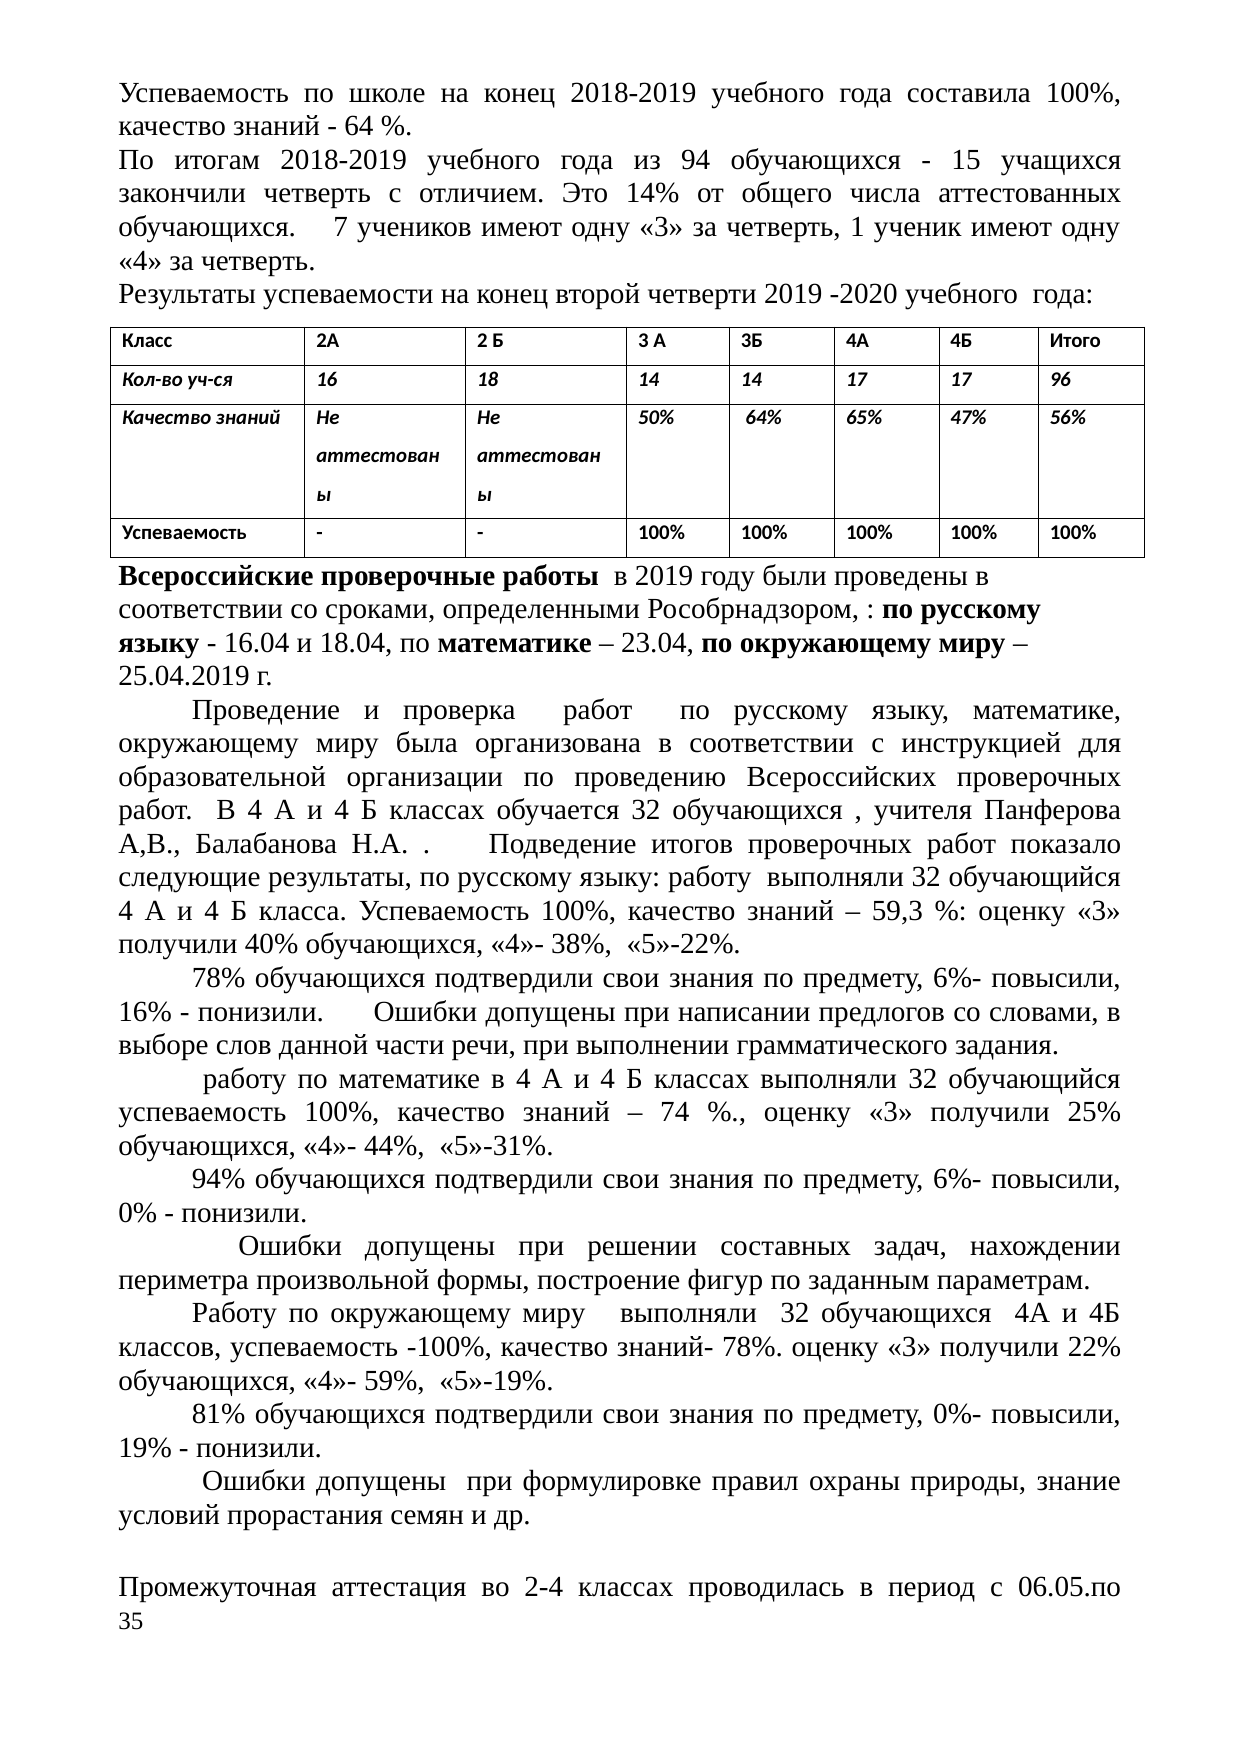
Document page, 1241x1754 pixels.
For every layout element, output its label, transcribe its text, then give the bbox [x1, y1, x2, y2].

text Промежуточная аттестация во 2-4 классах проводилась в период с 06.05.по [118, 1569, 1122, 1602]
table_cell Не аттестованы [466, 405, 626, 518]
text По итогам 2018-2019 учебного года из 94 обучающихся - 15 учащихся закончили четверть с отличием. Это 14% от общего числа аттестованных обучающихся. 7 учеников имеют одну «3» за четверть, 1 ученик имеют одну «4» за четверть. [118, 142, 1122, 276]
text Ошибки допущены при решении составных задач, нахождении периметра произвольной формы, построение фигур по заданным параметрам. [118, 1228, 1122, 1296]
table_cell 100% [940, 519, 1038, 557]
text Успеваемость по школе на конец 2018-2019 учебного года составила 100%, качество знаний - 64 %. [118, 75, 1122, 142]
table_cell Качество знаний [111, 405, 304, 518]
table_cell 18 [466, 366, 626, 403]
text 81% обучающихся подтвердили свои знания по предмету, 0%- повысили, 19% - понизили. [118, 1396, 1122, 1463]
table_cell 56% [1039, 405, 1144, 518]
table_cell 14 [730, 366, 834, 403]
table_cell - [466, 519, 626, 557]
table_cell 100% [1039, 519, 1144, 557]
text Работу по окружающему миру выполняли 32 обучающихся 4А и 4Б классов, успеваемость -100%, качество знаний- 78%. оценку «3» получили 22% обучающихся, «4»- 59%, «5»-19%. [118, 1296, 1122, 1396]
table_header 2А [305, 328, 465, 365]
table_cell Успеваемость [111, 519, 304, 557]
text Ошибки допущены при формулировке правил охраны природы, знание условий прорастания семян и др. [118, 1463, 1122, 1530]
table_cell 100% [730, 519, 834, 557]
table_cell Не аттестованы [305, 405, 465, 518]
table_cell 14 [627, 366, 729, 403]
text Проведение и проверка работ по русскому языку, математике, окружающему миру была организована в соответствии с инструкцией для образовательной организации по проведению Всероссийских проверочных работ. В 4 А и 4 Б классах обучается 32 обучающихся , учителя Панферова А,В., Балабанова Н.А. . Подведение итогов проверочных работ показало следующие результаты, по русскому языку: работу выполняли 32 обучающийся 4 А и 4 Б класса. Успеваемость 100%, качество знаний – 59,3 %: оценку «3» получили 40% обучающихся, «4»- 38%, «5»-22%. [118, 692, 1122, 960]
text Результаты успеваемости на конец второй четверти 2019 -2020 учебного года: [118, 276, 1122, 310]
text 78% обучающихся подтвердили свои знания по предмету, 6%- повысили, 16% - понизили. Ошибки допущены при написании предлогов со словами, в выборе слов данной части речи, при выполнении грамматического задания. [118, 960, 1122, 1061]
table_cell 17 [835, 366, 939, 403]
table_cell 64% [730, 405, 834, 518]
table_header 3Б [730, 328, 834, 365]
table_cell 17 [940, 366, 1038, 403]
text Всероссийские проверочные работы в 2019 году были проведены в соответствии со сроками, определенными Рособрнадзором, : по русскому языку - 16.04 и 18.04, по математике – 23.04, по окружающему миру – 25.04.2019 г. [118, 558, 1122, 692]
table_cell 96 [1039, 366, 1144, 403]
table_header Итого [1039, 328, 1144, 365]
table_header 4Б [940, 328, 1038, 365]
table_cell 47% [940, 405, 1038, 518]
table_header 3 А [627, 328, 729, 365]
table_header 2 Б [466, 328, 626, 365]
table_cell 65% [835, 405, 939, 518]
table_cell Кол-во уч-ся [111, 366, 304, 403]
table_cell 50% [627, 405, 729, 518]
text 94% обучающихся подтвердили свои знания по предмету, 6%- повысили, 0% - понизили. [118, 1161, 1122, 1228]
table_cell 16 [305, 366, 465, 403]
table_header 4А [835, 328, 939, 365]
table_cell - [305, 519, 465, 557]
text работу по математике в 4 А и 4 Б классах выполняли 32 обучающийся успеваемость 100%, качество знаний – 74 %., оценку «3» получили 25% обучающихся, «4»- 44%, «5»-31%. [118, 1061, 1122, 1161]
table_cell 100% [627, 519, 729, 557]
table_header Класс [111, 328, 304, 365]
table_cell 100% [835, 519, 939, 557]
